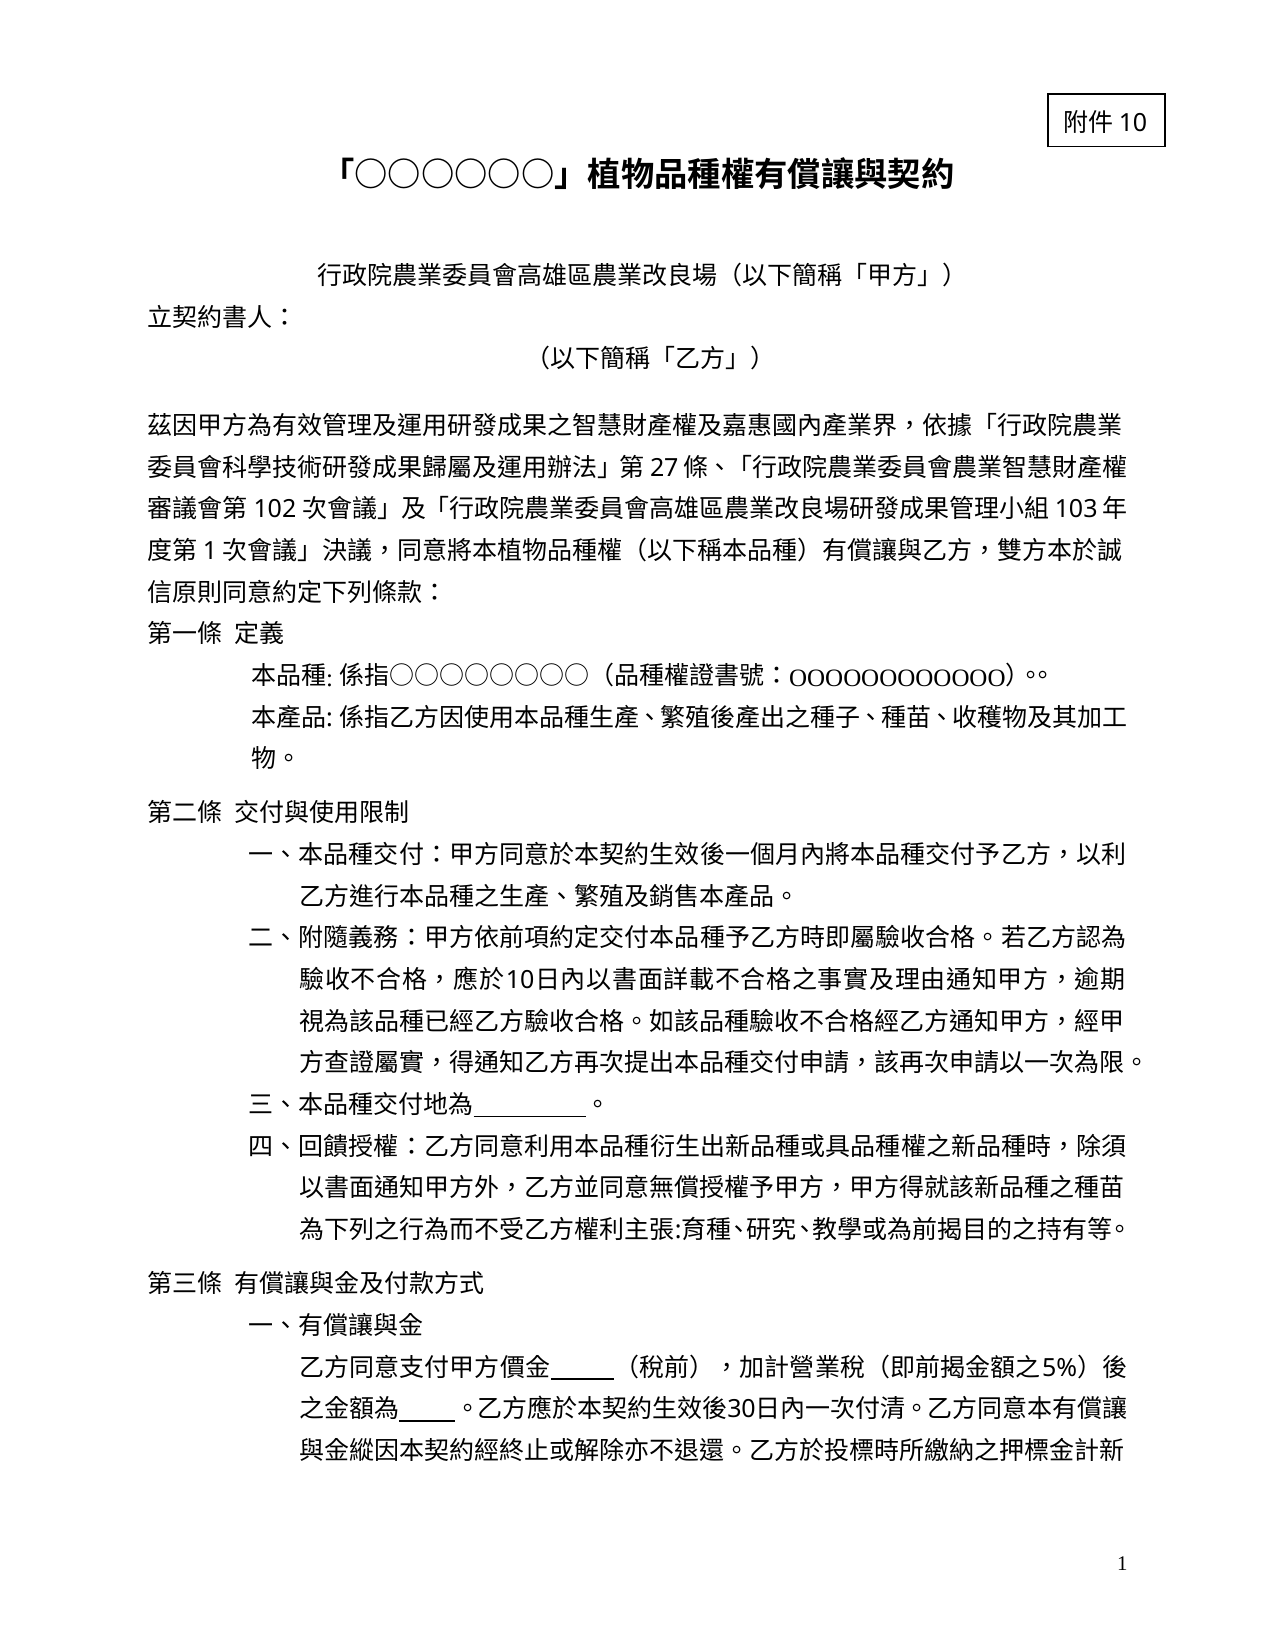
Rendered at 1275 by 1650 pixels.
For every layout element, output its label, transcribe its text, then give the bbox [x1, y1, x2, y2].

text 一、本品種交付：甲方同意於本契約生效後一個月內將本品種交付予乙方，以利乙方進行本品種之生產、繁殖及銷售本產品。 [248, 834, 1127, 912]
text 乙方同意支付甲方價金 （稅前），加計營業稅（即前揭金額之5%）後之金額為 。乙方應於本契約生效後30日內一次付清。乙方同意本有償讓與金縱因本契約經終止或解除亦不退還。乙方於投標時所繳納之押標金計新 [299, 1347, 1127, 1467]
text 行政院農業委員會高雄區農業改良場（以下簡稱「甲方」） [148, 255, 1127, 292]
text 「○○○○○○」植物品種權有償讓與契約 [148, 148, 1127, 196]
text 附件10 [1063, 102, 1149, 138]
text 三、本品種交付地為 。 [248, 1084, 1127, 1121]
text 二、附隨義務：甲方依前項約定交付本品種予乙方時即屬驗收合格。若乙方認為驗收不合格，應於10日內以書面詳載不合格之事實及理由通知甲方，逾期視為該品種已經乙方驗收合格。如該品種驗收不合格經乙方通知甲方，經甲方查證屬實，得通知乙方再次提出本品種交付申請，該再次申請以一次為限。 [248, 918, 1127, 1079]
text 茲因甲方為有效管理及運用研發成果之智慧財產權及嘉惠國內產業界，依據「行政院農業委員會科學技術研發成果歸屬及運用辦法」第27條、「行政院農業委員會農業智慧財產權審議會第 102 次會議」及「行政院農業委員會高雄區農業改良場研發成果管理小組103年度第1次會議」決議，同意將本植物品種權（以下稱本品種）有償讓與乙方，雙方本於誠信原則同意約定下列條款： [148, 405, 1127, 608]
text （以下簡稱「乙方」） [148, 339, 1127, 375]
text 一、有償讓與金 [248, 1305, 1127, 1342]
text 立契約書人： [148, 297, 1127, 333]
text 第三條 有償讓與金及付款方式 [148, 1264, 1127, 1300]
text 第二條 交付與使用限制 [148, 793, 1127, 829]
text 四、回饋授權：乙方同意利用本品種衍生出新品種或具品種權之新品種時，除須以書面通知甲方外，乙方並同意無償授權予甲方，甲方得就該新品種之種苗為下列之行為而不受乙方權利主張:育種、研究、教學或為前揭目的之持有等。 [248, 1126, 1127, 1246]
text 本品種: 係指○○○○○○○○（品種權證書號：OOOOOOOOOOOO）。。 [251, 655, 1127, 692]
text [1049, 95, 1164, 146]
text 本產品: 係指乙方因使用本品種生產、繁殖後產出之種子、種苗、收穫物及其加工物。 [251, 697, 1127, 775]
text 第一條 定義 [148, 614, 1127, 650]
